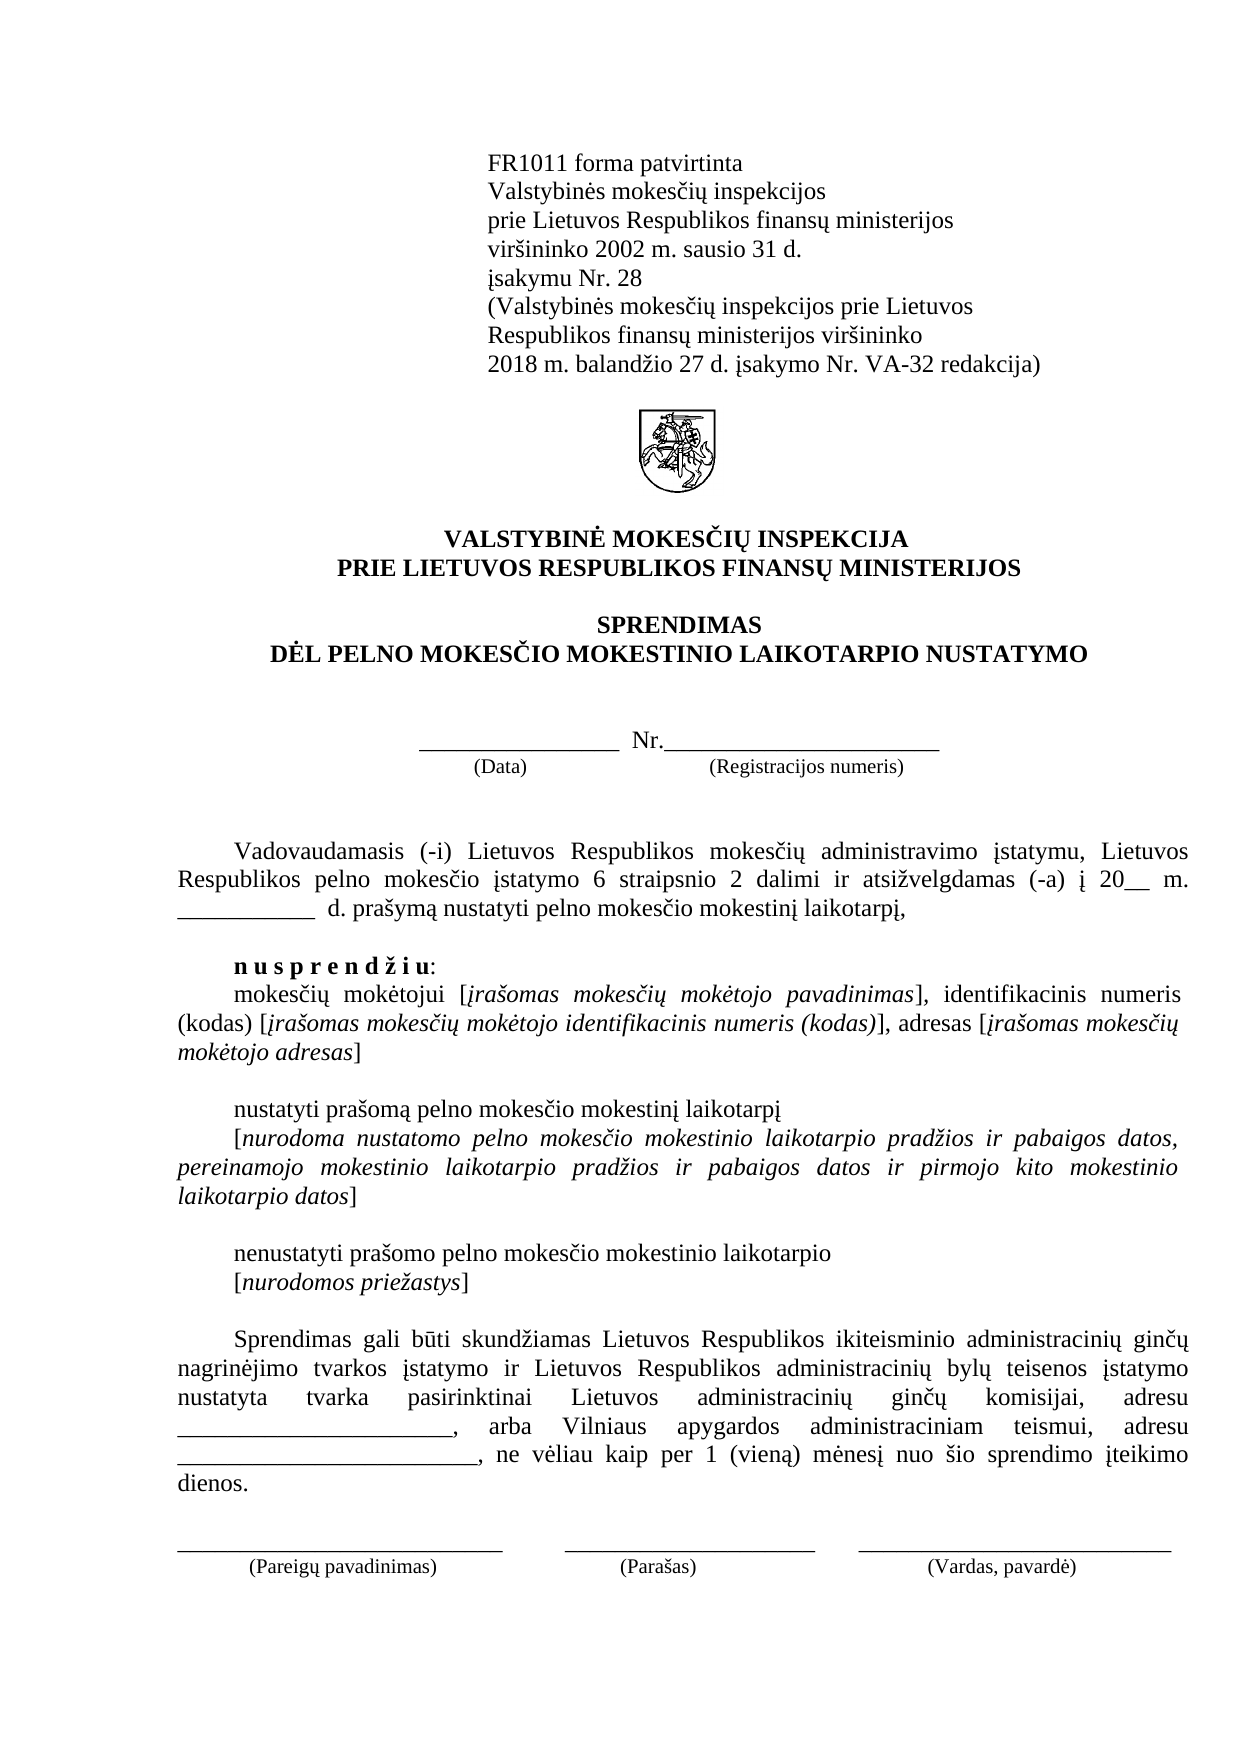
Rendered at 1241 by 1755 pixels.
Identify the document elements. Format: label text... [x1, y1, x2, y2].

text Valstybinės mokesčių inspekcijos [166, 176, 1181, 205]
text ________________ Nr.______________________ [177, 725, 1181, 754]
text SPRENDIMAS [177, 610, 1181, 639]
text __________________________ ____________________ _________________________ [177, 1526, 1181, 1554]
text (Valstybinės mokesčių inspekcijos prie Lietuvos [166, 291, 1181, 320]
text Vadovaudamasis (-i) Lietuvos Respublikos mokesčių administravimo įstatymu, Lietuvos Respublikos pelno mokesčio įstatymo 6 straipsnio 2 dalimi ir atsižvelgdamas (-a) į 20__ m. ___________ d. prašymą nustatyti pelno mokesčio mokestinį laikotarpį, [177, 836, 1190, 922]
text (Data) (Registracijos numeris) [177, 754, 1181, 778]
text Sprendimas gali būti skundžiamas Lietuvos Respublikos ikiteisminio administracinių ginčų nagrinėjimo tvarkos įstatymo ir Lietuvos Respublikos administracinių bylų teisenos įstatymo nustatyta tvarka pasirinktinai Lietuvos administracinių ginčų komisijai, adresu ______________________, arba Vilniaus apygardos administraciniam teismui, adresu ________________________, ne vėliau kaip per 1 (vieną) mėnesį nuo šio sprendimo įteikimo dienos. [177, 1324, 1190, 1497]
text nenustatyti prašomo pelno mokesčio mokestinio laikotarpio [177, 1238, 1181, 1267]
text viršininko 2002 m. sausio 31 d. [166, 234, 1181, 263]
text PRIE LIETUVOS RESPUBLIKOS FINANSŲ MINISTERIJOS [177, 553, 1181, 582]
text įsakymu Nr. 28 [166, 263, 1181, 291]
text [nurodoma nustatomo pelno mokesčio mokestinio laikotarpio pradžios ir pabaigos datos, pereinamojo mokestinio laikotarpio pradžios ir pabaigos datos ir pirmojo kito mokestinio laikotarpio datos] [177, 1123, 1181, 1209]
text 2018 m. balandžio 27 d. įsakymo Nr. VA-32 redakcija) [166, 349, 1181, 378]
text nustatyti prašomą pelno mokesčio mokestinį laikotarpį [177, 1094, 1181, 1123]
text mokesčių mokėtojui [įrašomas mokesčių mokėtojo pavadinimas], identifikacinis numeris (kodas) [įrašomas mokesčių mokėtojo identifikacinis numeris (kodas)], adresas [įrašomas mokesčių mokėtojo adresas] [177, 979, 1181, 1066]
text Respublikos finansų ministerijos viršininko [166, 320, 1181, 349]
text DĖL PELNO MOKESČIO MOKESTINIO LAIKOTARPIO NUSTATYMO [177, 639, 1181, 668]
text n u s p r e n d ž i u: [177, 951, 1181, 979]
text prie Lietuvos Respublikos finansų ministerijos [166, 205, 1181, 234]
text VALSTYBINĖ MOKESČIŲ INSPEKCIJA [177, 524, 1181, 553]
text (Pareigų pavadinimas) (Parašas) (Vardas, pavardė) [177, 1554, 1181, 1578]
text FR1011 forma patvirtinta [166, 148, 1181, 176]
text [nurodomos priežastys] [177, 1267, 1181, 1296]
